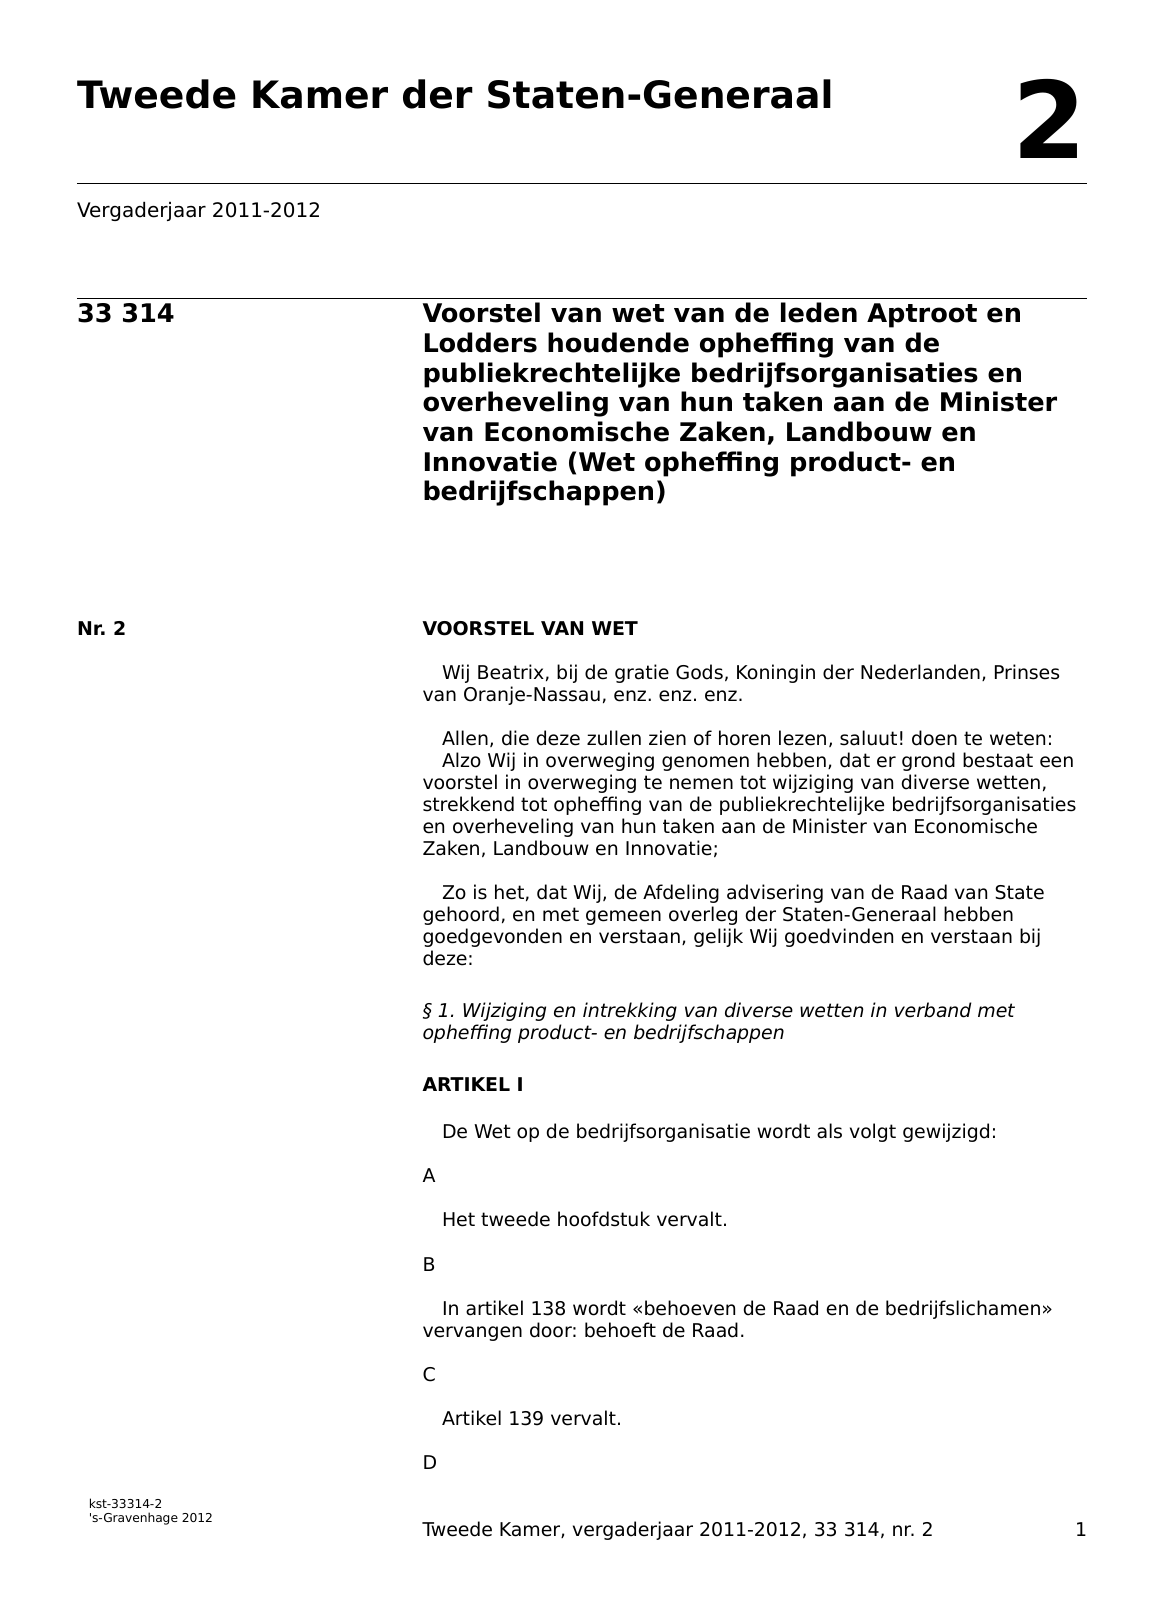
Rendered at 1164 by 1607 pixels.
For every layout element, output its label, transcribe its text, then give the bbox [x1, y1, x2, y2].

table_header 2 [886, 59, 1087, 183]
text Artikel 139 vervalt. [422, 1408, 1087, 1430]
text B [422, 1253, 1087, 1276]
text Allen, die deze zullen zien of horen lezen, saluut! doen te weten: [422, 728, 1087, 750]
text Alzo Wij in overweging genomen hebben, dat er grond bestaat een voorstel in overweging te nemen tot wijziging van diverse wetten, strekkend tot opheffing van de publiekrechtelijke bedrijfsorganisaties en overheveling van hun taken aan de Minister van Economische Zaken, Landbouw en Innovatie; [422, 750, 1087, 860]
text Zo is het, dat Wij, de Afdeling advisering van de Raad van State gehoord, en met gemeen overleg der Staten-Generaal hebben goedgevonden en verstaan, gelijk Wij goedvinden en verstaan bij deze: [422, 882, 1087, 970]
text kst-33314-2 [88, 1497, 323, 1511]
table_header Tweede Kamer der Staten-Generaal [77, 59, 886, 183]
subtitle § 1. Wijziging en intrekking van diverse wetten in verband met opheffing product- en bedrijfschappen [422, 1000, 1087, 1044]
table_cell Vergaderjaar 2011-2012 [77, 184, 1087, 298]
text A [422, 1165, 1087, 1187]
text 's-Gravenhage 2012 [88, 1511, 323, 1525]
text Wij Beatrix, bij de gratie Gods, Koningin der Nederlanden, Prinses van Oranje-Nassau, enz. enz. enz. [422, 662, 1087, 706]
subtitle ARTIKEL I [422, 1074, 1087, 1096]
text De Wet op de bedrijfsorganisatie wordt als volgt gewijzigd: [422, 1121, 1087, 1143]
text D [422, 1452, 1087, 1474]
text C [422, 1364, 1087, 1386]
subtitle 33 314 Voorstel van wet van de leden Aptroot en Lodders houdende opheffing van de publiekrechtelijke bedrijfsorganisaties en overheveling van hun taken aan de Minister van Economische Zaken, Landbouw en Innovatie (Wet opheffing product- en bedrijfschappen) [77, 299, 1087, 507]
text In artikel 138 wordt «behoeven de Raad en de bedrijfslichamen» vervangen door: behoeft de Raad. [422, 1298, 1087, 1342]
text Het tweede hoofdstuk vervalt. [422, 1209, 1087, 1231]
subtitle Nr. 2 VOORSTEL VAN WET [77, 618, 1087, 640]
